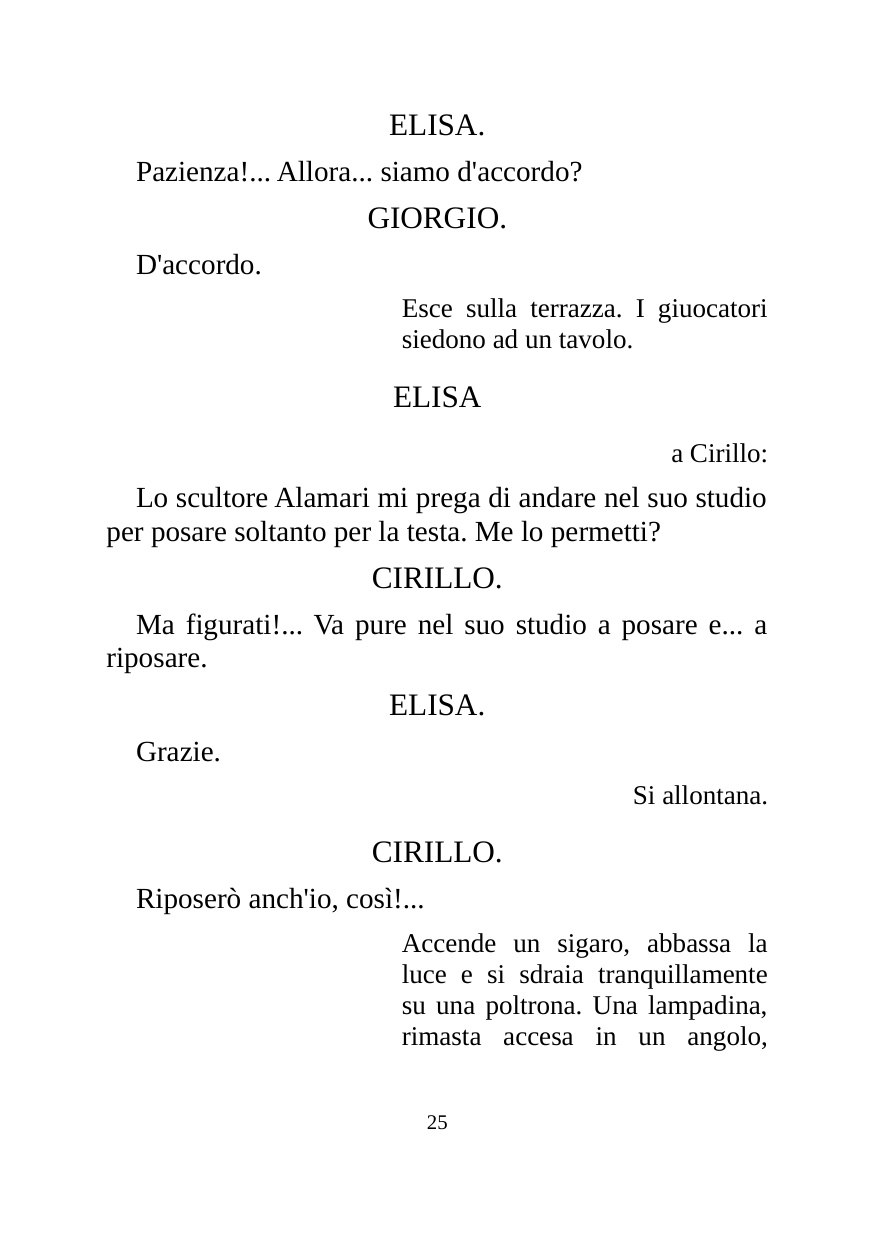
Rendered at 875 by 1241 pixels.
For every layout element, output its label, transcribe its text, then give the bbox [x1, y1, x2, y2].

text GIORGIO. [106, 199, 768, 235]
text D'accordo. [106, 247, 768, 281]
text ELISA. [106, 106, 768, 142]
text CIRILLO. [106, 834, 768, 869]
text Accende un sigaro, abbassa la luce e si sdraia tranquillamente su una poltrona. Una lampadina, rimasta accesa in un angolo, [402, 927, 768, 1051]
text Lo scultore Alamari mi prega di andare nel suo studio per posare soltanto per la testa. Me lo permetti? [106, 481, 768, 548]
text Grazie. [106, 734, 768, 767]
text Pazienza!... Allora... siamo d'accordo? [106, 154, 768, 187]
text a Cirillo: [402, 438, 768, 469]
text Si allontana. [402, 779, 768, 810]
text Esce sulla terrazza. I giuocatori siedono ad un tavolo. [402, 292, 768, 354]
text Riposerò anch'io, così!... [106, 881, 768, 915]
text ELISA [106, 378, 768, 414]
text ELISA. [106, 686, 768, 722]
text Ma figurati!... Va pure nel suo studio a posare e... a riposare. [106, 607, 768, 674]
text CIRILLO. [106, 559, 768, 595]
